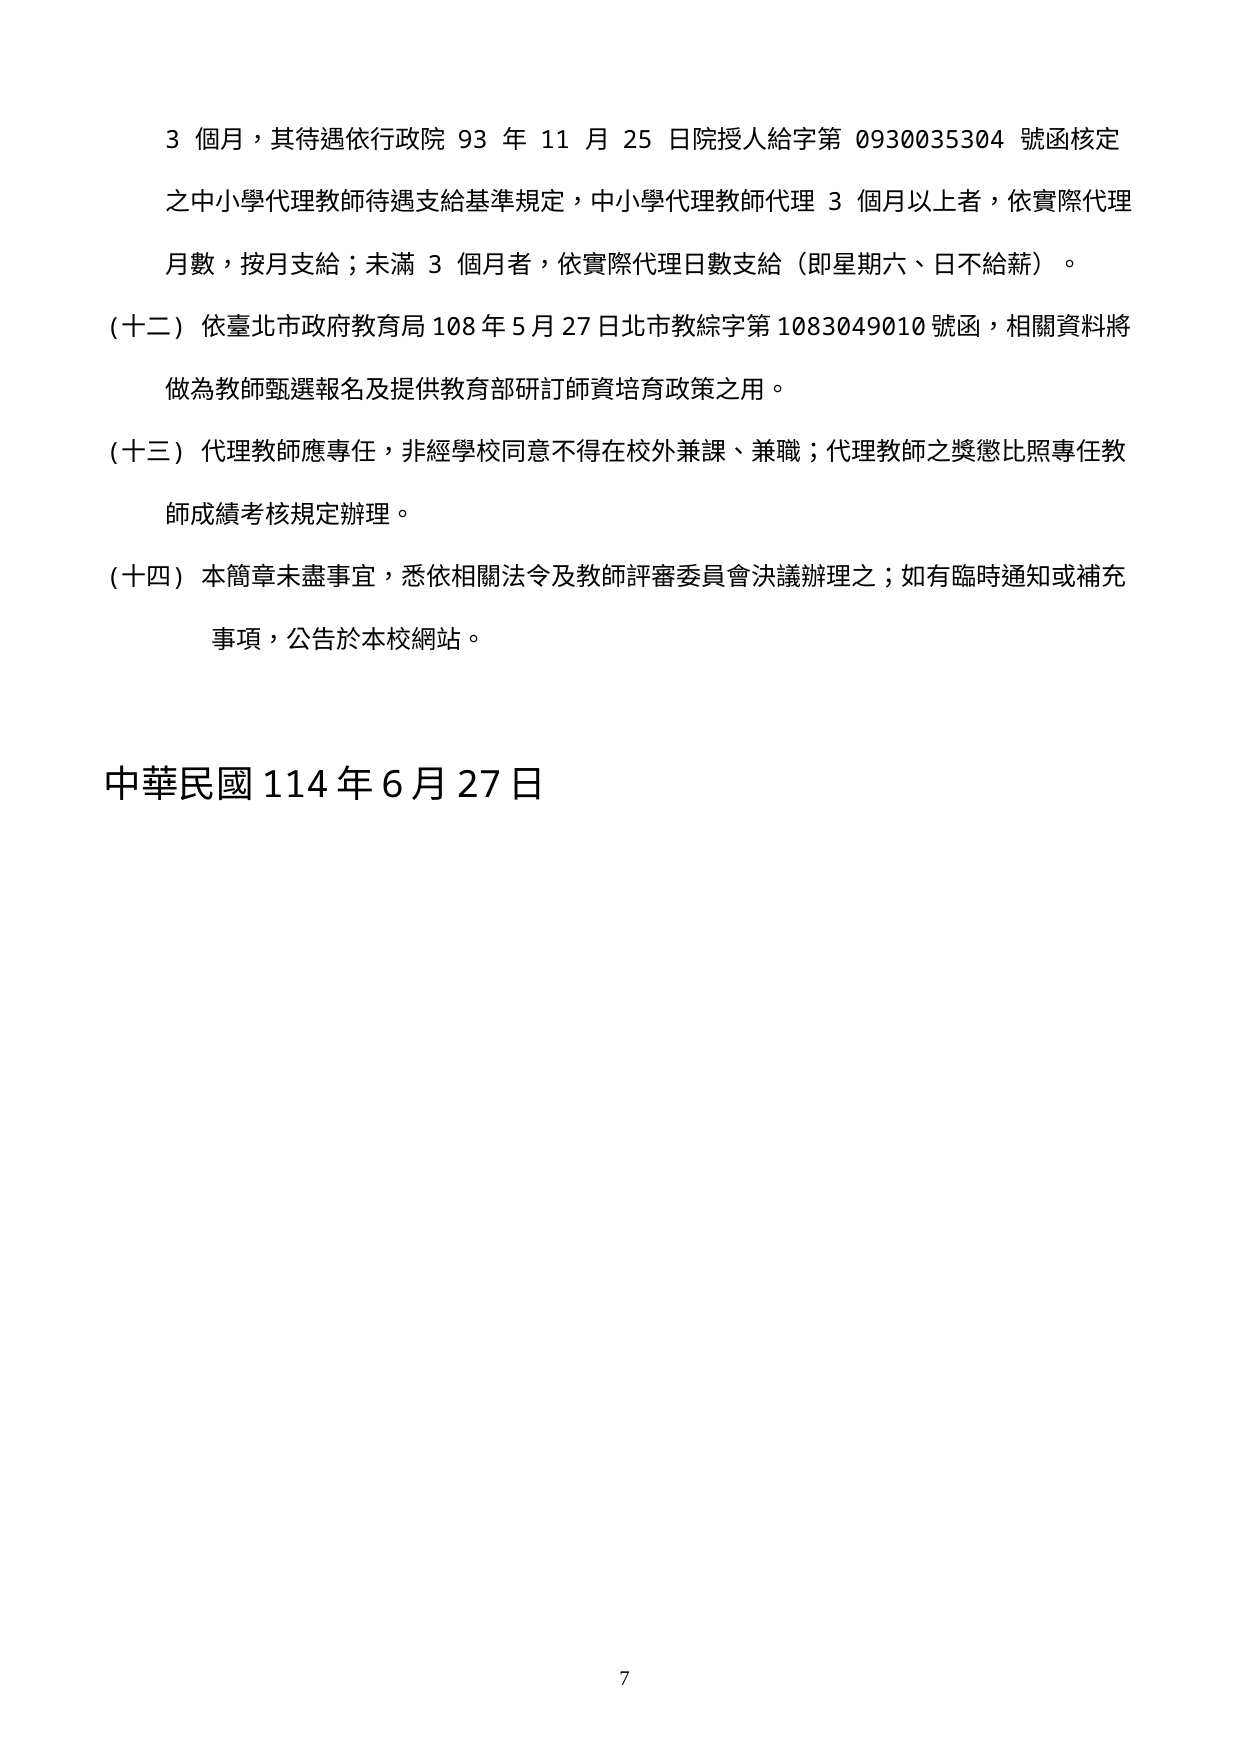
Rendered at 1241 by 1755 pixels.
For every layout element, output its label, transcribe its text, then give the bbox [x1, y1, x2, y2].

text (十三) 代理教師應專任，非經學校同意不得在校外兼課、兼職；代理教師之獎懲比照專任教師成績考核規定辦理。 [106, 408, 1137, 533]
text 中華民國114年6月27日 [103, 740, 1137, 802]
text 事項，公告於本校網站。 [106, 596, 1137, 658]
text (十二) 依臺北市政府教育局108年5月27日北市教綜字第1083049010號函，相關資料將做為教師甄選報名及提供教育部研訂師資培育政策之用。 [106, 283, 1137, 408]
text (十四) 本簡章未盡事宜，悉依相關法令及教師評審委員會決議辦理之；如有臨時通知或補充 [106, 533, 1137, 596]
text 3 個月，其待遇依行政院 93 年 11 月 25 日院授人給字第 0930035304 號函核定之中小學代理教師待遇支給基準規定，中小學代理教師代理 3 個月以上者，依實際代理月數，按月支給；未滿 3 個月者，依實際代理日數支給（即星期六、日不給薪）。 [106, 96, 1137, 283]
